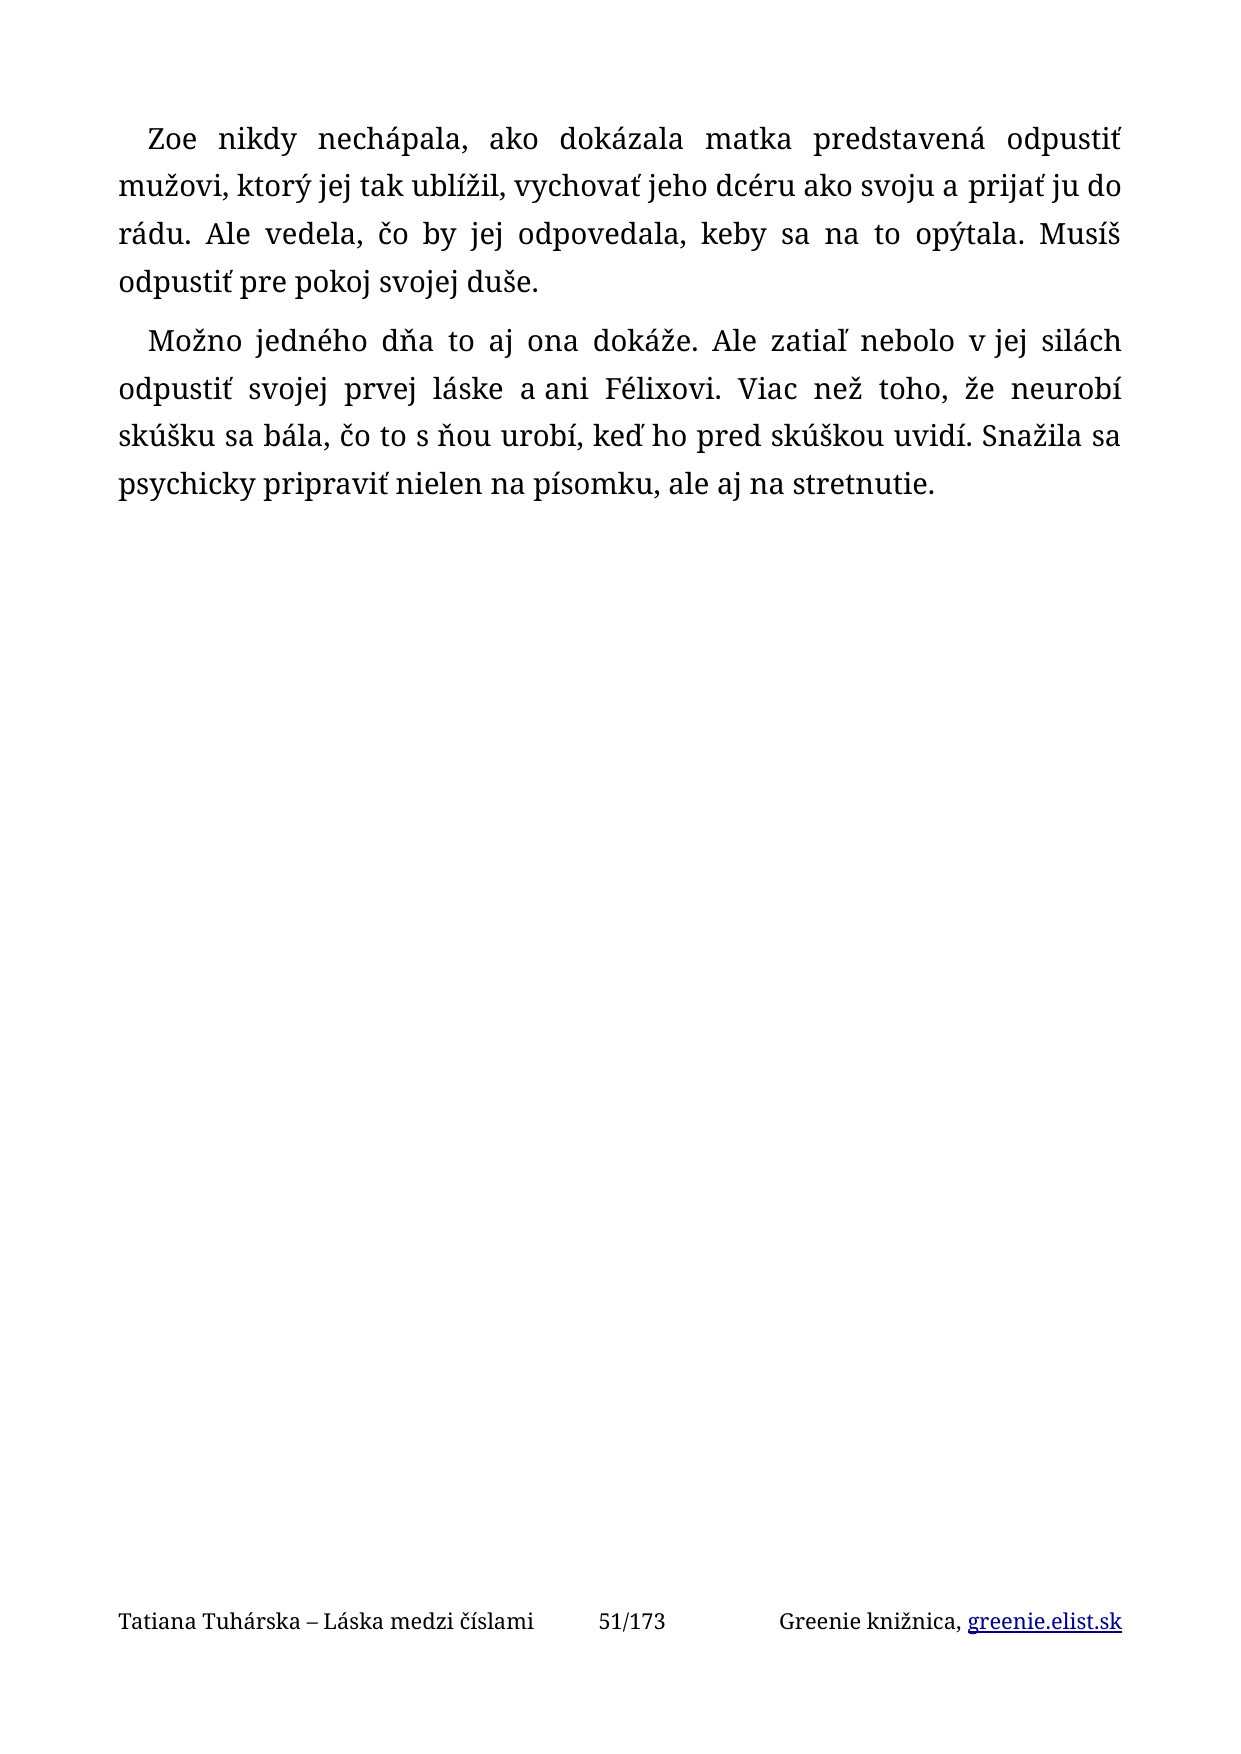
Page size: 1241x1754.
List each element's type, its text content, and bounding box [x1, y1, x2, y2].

text Možno jedného dňa to aj ona dokáže. Ale zatiaľ nebolo v jej silách odpustiť svojej prvej láske a ani Félixovi. Viac než toho, že neurobí skúšku sa bála, čo to s ňou urobí, keď ho pred skúškou uvidí. Snažila sa psychicky pripraviť nielen na písomku, ale aj na stretnutie. [118, 320, 1122, 503]
text Zoe nikdy nechápala, ako dokázala matka predstavená odpustiť mužovi, ktorý jej tak ublížil, vychovať jeho dcéru ako svoju a prijať ju do rádu. Ale vedela, čo by jej odpovedala, keby sa na to opýtala. Musíš odpustiť pre pokoj svojej duše. [118, 118, 1122, 301]
